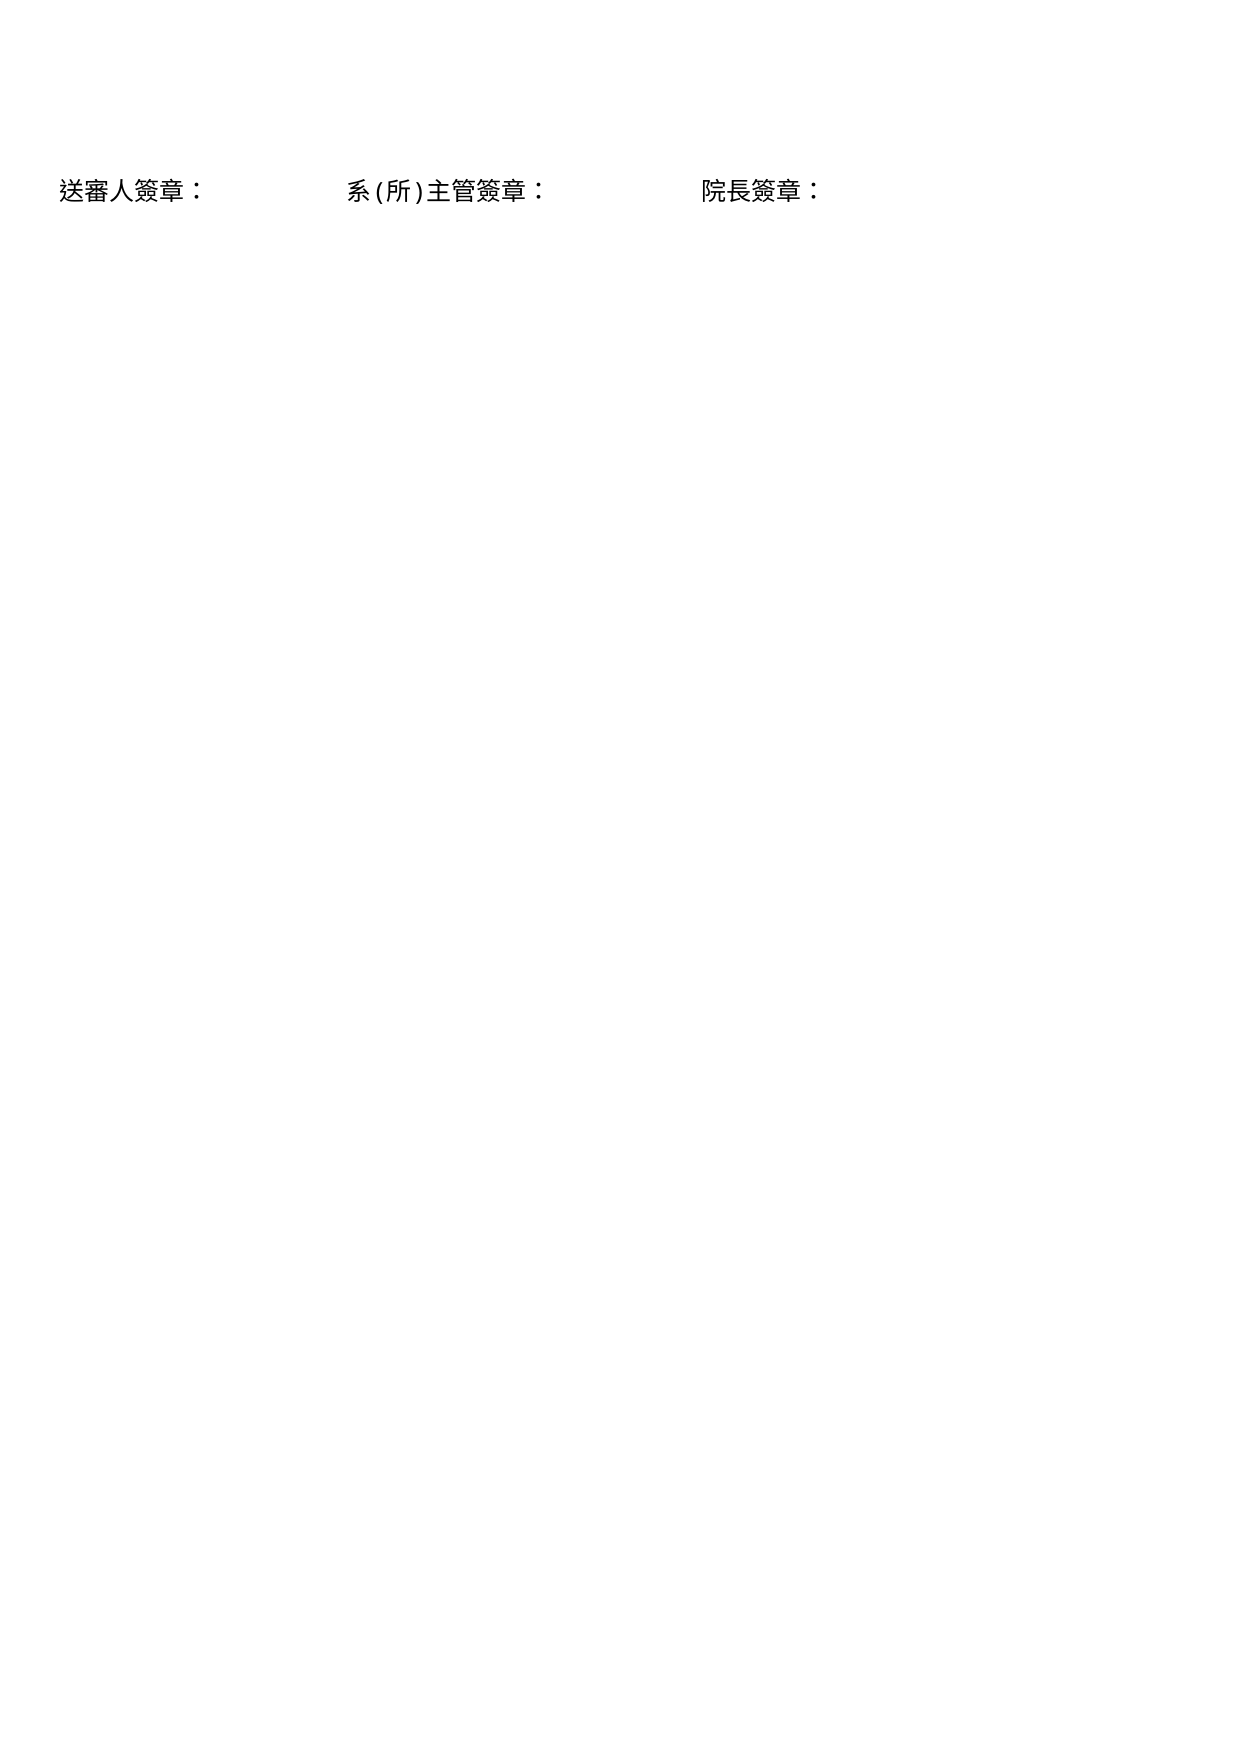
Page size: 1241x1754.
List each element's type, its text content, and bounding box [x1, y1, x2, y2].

text 送審人簽章： 系(所)主管簽章： 院長簽章： [59, 166, 1181, 208]
